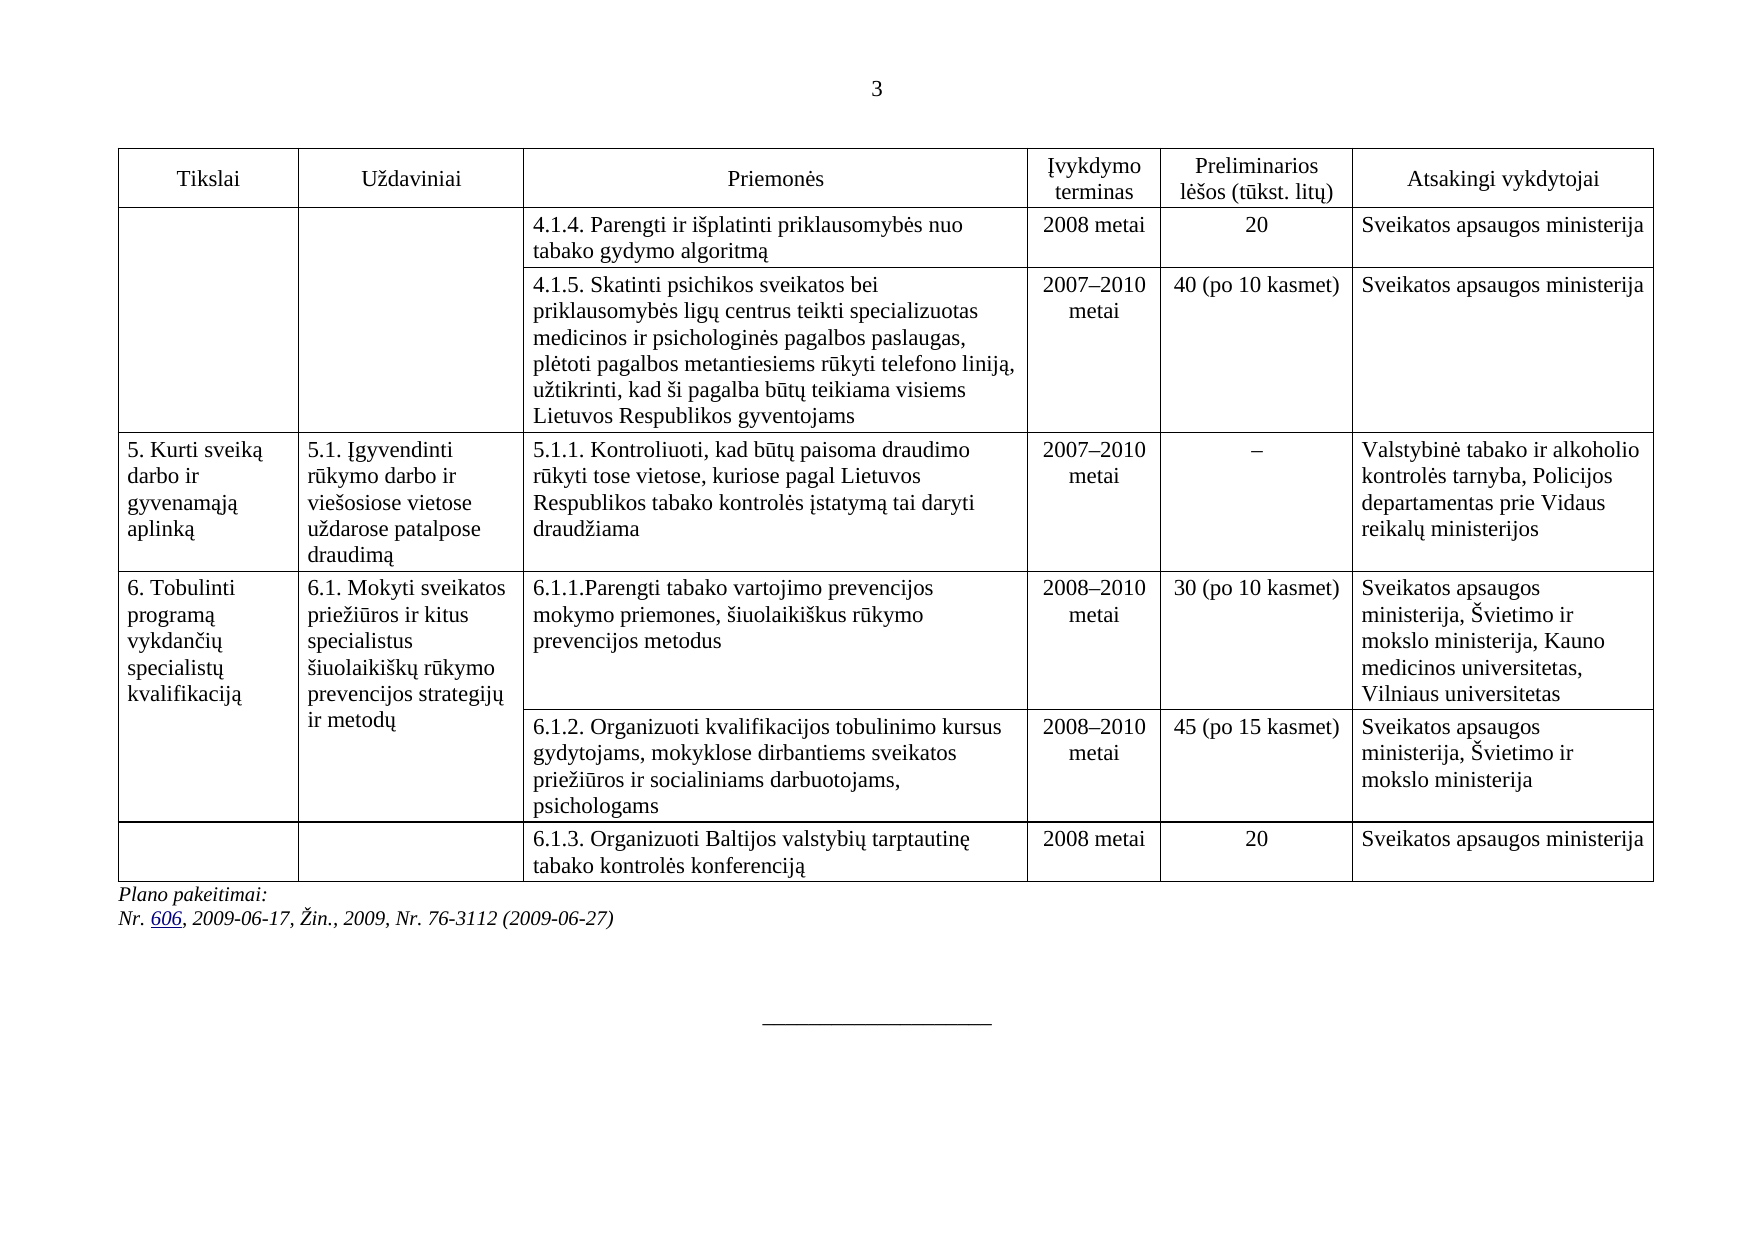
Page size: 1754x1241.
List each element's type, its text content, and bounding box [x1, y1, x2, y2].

table_cell 2008 metai [1028, 208, 1160, 267]
table_header Uždaviniai [299, 149, 523, 207]
table_cell 5.1. Įgyvendinti rūkymo darbo ir viešosiose vietose uždarose patalpose draudimą [299, 433, 523, 571]
table_cell 2008–2010 metai [1028, 572, 1160, 709]
table_header Priemonės [524, 149, 1027, 207]
table_cell 6. Tobulinti programą vykdančių specialistų kvalifikaciją [119, 572, 298, 709]
table_header Preliminarios lėšos (tūkst. litų) [1161, 149, 1352, 207]
table_cell Sveikatos apsaugos ministerija [1353, 268, 1653, 432]
table_cell 40 (po 10 kasmet) [1161, 268, 1352, 432]
table_cell Sveikatos apsaugos ministerija [1353, 823, 1653, 881]
table_cell 6.1. Mokyti sveikatos priežiūros ir kitus specialistus šiuolaikiškų rūkymo prevencijos strategijų ir metodų [299, 572, 523, 821]
table_cell 5. Kurti sveiką darbo ir gyvenamąją aplinką [119, 433, 298, 571]
table_cell [119, 208, 298, 267]
table_cell Sveikatos apsaugos ministerija [1353, 208, 1653, 267]
table_cell 2007–2010 metai [1028, 433, 1160, 571]
table_cell 45 (po 15 kasmet) [1161, 710, 1352, 821]
table_cell 4.1.5. Skatinti psichikos sveikatos bei priklausomybės ligų centrus teikti specializuotas medicinos ir psichologinės pagalbos paslaugas, plėtoti pagalbos metantiesiems rūkyti telefono liniją, užtikrinti, kad ši pagalba būtų teikiama visiems Lietuvos Respublikos gyventojams [524, 268, 1027, 432]
table_cell 2007–2010 metai [1028, 268, 1160, 432]
table_cell 2008–2010 metai [1028, 710, 1160, 821]
table_cell [299, 823, 523, 881]
table_cell 5.1.1. Kontroliuoti, kad būtų paisoma draudimo rūkyti tose vietose, kuriose pagal Lietuvos Respublikos tabako kontrolės įstatymą tai daryti draudžiama [524, 433, 1027, 571]
table_header Atsakingi vykdytojai [1353, 149, 1653, 207]
table_cell Sveikatos apsaugos ministerija, Švietimo ir mokslo ministerija, Kauno medicinos universitetas, Vilniaus universitetas [1353, 572, 1653, 709]
table_cell [119, 823, 298, 881]
table_cell 6.1.1.Parengti tabako vartojimo prevencijos mokymo priemones, šiuolaikiškus rūkymo prevencijos metodus [524, 572, 1027, 709]
table_cell – [1161, 433, 1352, 571]
table_cell [299, 208, 523, 267]
table_cell 6.1.3. Organizuoti Baltijos valstybių tarptautinę tabako kontrolės konferenciją [524, 823, 1027, 881]
table_cell [119, 709, 298, 821]
table_header Tikslai [119, 149, 298, 207]
table_cell Sveikatos apsaugos ministerija, Švietimo ir mokslo ministerija [1353, 710, 1653, 821]
table_cell [299, 267, 523, 432]
table_cell 4.1.4. Parengti ir išplatinti priklausomybės nuo tabako gydymo algoritmą [524, 208, 1027, 267]
table_cell 30 (po 10 kasmet) [1161, 572, 1352, 709]
table_cell 6.1.2. Organizuoti kvalifikacijos tobulinimo kursus gydytojams, mokyklose dirbantiems sveikatos priežiūros ir socialiniams darbuotojams, psichologams [524, 710, 1027, 821]
text Nr. 606, 2009-06-17, Žin., 2009, Nr. 76-3112 (2009-06-27) [118, 906, 1636, 930]
table_header Įvykdymo terminas [1028, 149, 1160, 207]
text Plano pakeitimai: [118, 882, 1636, 906]
table_cell 20 [1161, 208, 1352, 267]
table_cell [119, 267, 298, 432]
table_cell Valstybinė tabako ir alkoholio kontrolės tarnyba, Policijos departamentas prie Vidaus reikalų ministerijos [1353, 433, 1653, 571]
table_cell 20 [1161, 823, 1352, 881]
text –––––––––––––––––––– [118, 1009, 1636, 1036]
table_cell 2008 metai [1028, 823, 1160, 881]
